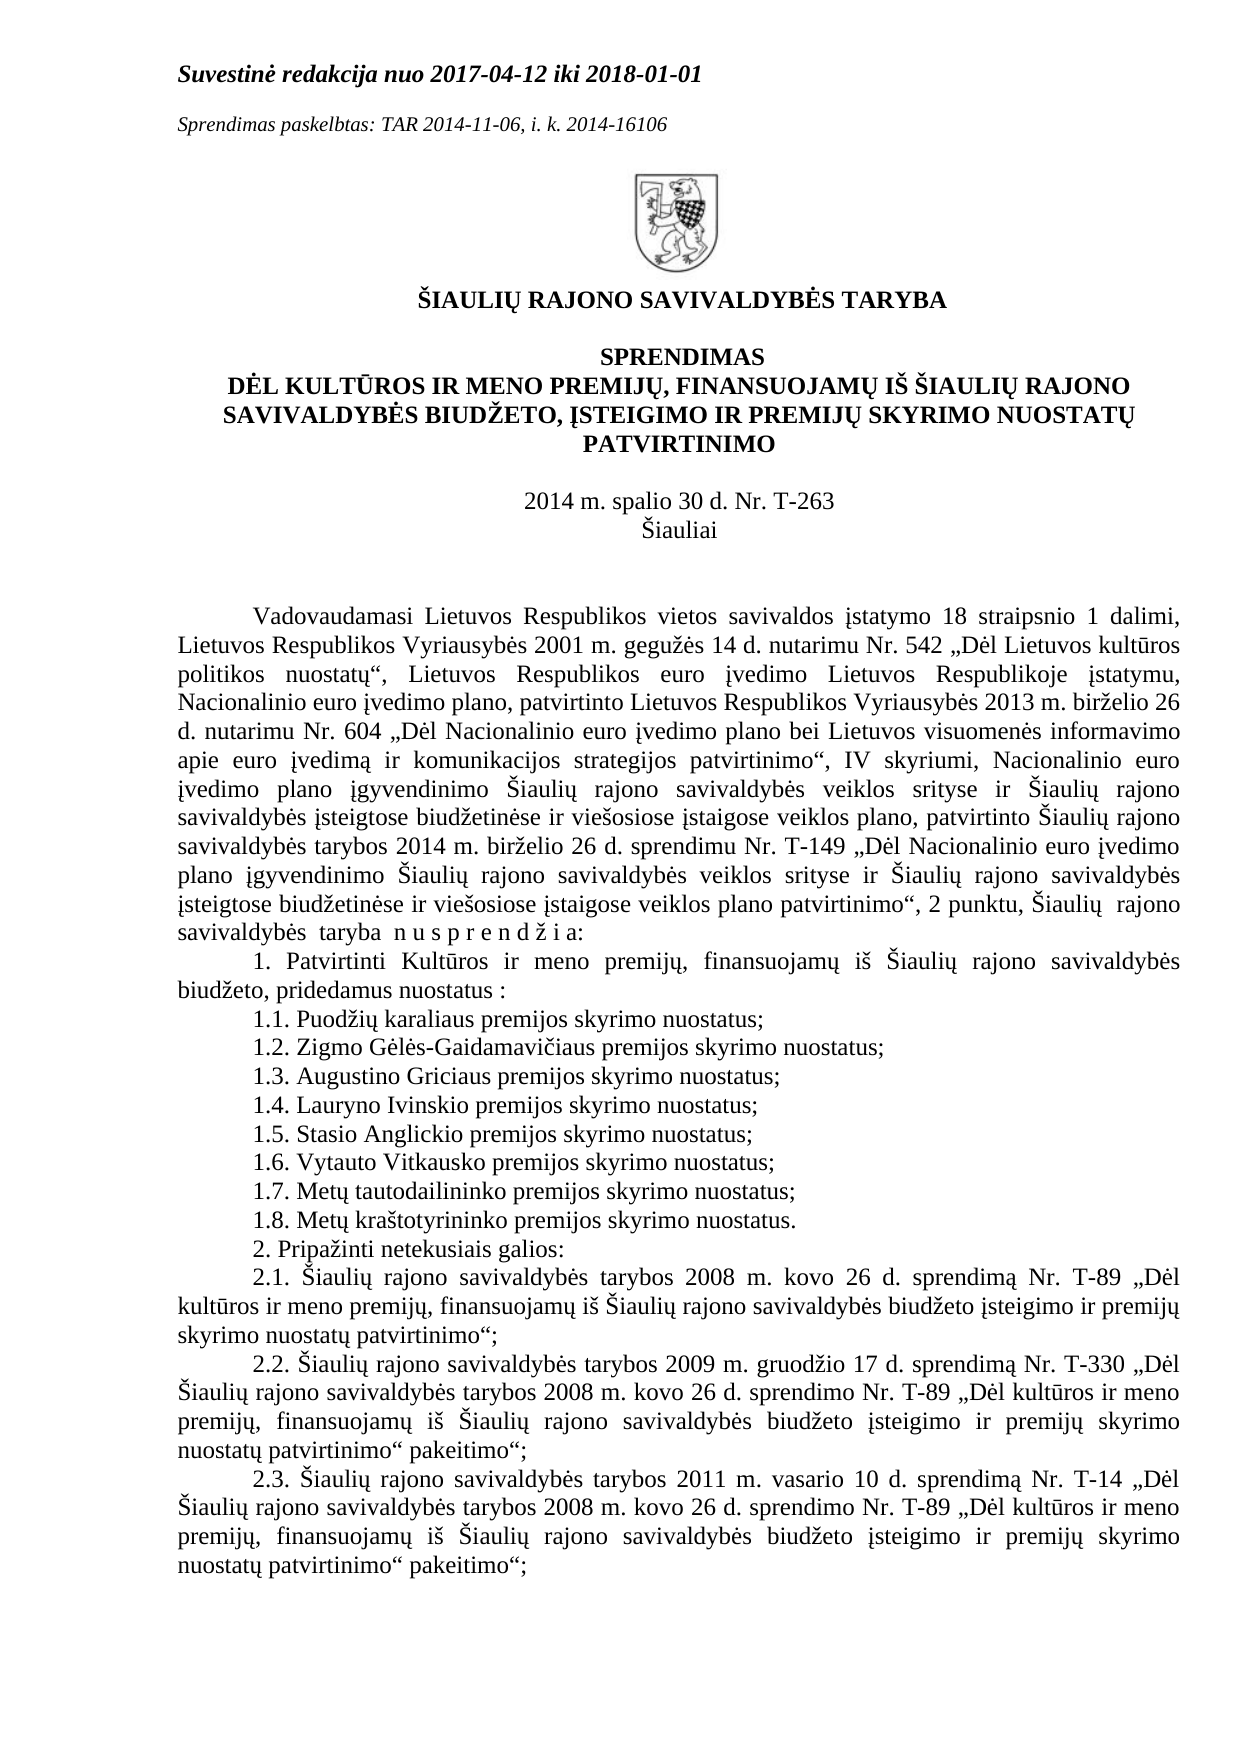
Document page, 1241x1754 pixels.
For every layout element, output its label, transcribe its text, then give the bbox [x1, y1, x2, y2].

text 1.6. Vytauto Vitkausko premijos skyrimo nuostatus; [177, 1147, 1181, 1176]
text 2014 m. spalio 30 d. Nr. T-263 [177, 486, 1181, 515]
text ŠIAULIŲ RAJONO SAVIVALDYBĖS TARYBA [183, 285, 1181, 314]
text 1.7. Metų tautodailininko premijos skyrimo nuostatus; [177, 1176, 1181, 1205]
text 2.1. Šiaulių rajono savivaldybės tarybos 2008 m. kovo 26 d. sprendimą Nr. T-89 „Dėl kultūros ir meno premijų, finansuojamų iš Šiaulių rajono savivaldybės biudžeto įsteigimo ir premijų skyrimo nuostatų patvirtinimo“; [177, 1262, 1181, 1349]
text 1.4. Lauryno Ivinskio premijos skyrimo nuostatus; [177, 1090, 1181, 1119]
text 1.1. Puodžių karaliaus premijos skyrimo nuostatus; [177, 1004, 1181, 1032]
text Suvestinė redakcija nuo 2017-04-12 iki 2018-01-01 [177, 59, 1181, 88]
text 1. Patvirtinti Kultūros ir meno premijų, finansuojamų iš Šiaulių rajono savivaldybės biudžeto, pridedamus nuostatus : [177, 946, 1181, 1004]
text 1.8. Metų kraštotyrininko premijos skyrimo nuostatus. [177, 1205, 1181, 1234]
text Sprendimas paskelbtas: TAR 2014-11-06, i. k. 2014-16106 [177, 112, 1181, 136]
text 2.2. Šiaulių rajono savivaldybės tarybos 2009 m. gruodžio 17 d. sprendimą Nr. T-330 „Dėl Šiaulių rajono savivaldybės tarybos 2008 m. kovo 26 d. sprendimo Nr. T-89 „Dėl kultūros ir meno premijų, finansuojamų iš Šiaulių rajono savivaldybės biudžeto įsteigimo ir premijų skyrimo nuostatų patvirtinimo“ pakeitimo“; [177, 1349, 1181, 1464]
text 1.3. Augustino Griciaus premijos skyrimo nuostatus; [177, 1061, 1181, 1090]
text 1.2. Zigmo Gėlės-Gaidamavičiaus premijos skyrimo nuostatus; [177, 1032, 1181, 1061]
text 2. Pripažinti netekusiais galios: [177, 1234, 1181, 1262]
text Šiauliai [177, 515, 1181, 544]
text DĖL KULTŪROS IR MENO PREMIJŲ, FINANSUOJAMŲ IŠ ŠIAULIŲ RAJONO SAVIVALDYBĖS BIUDŽETO, ĮSTEIGIMO IR PREMIJŲ SKYRIMO NUOSTATŲ PATVIRTINIMO [177, 371, 1181, 457]
text 2.3. Šiaulių rajono savivaldybės tarybos 2011 m. vasario 10 d. sprendimą Nr. T-14 „Dėl Šiaulių rajono savivaldybės tarybos 2008 m. kovo 26 d. sprendimo Nr. T-89 „Dėl kultūros ir meno premijų, finansuojamų iš Šiaulių rajono savivaldybės biudžeto įsteigimo ir premijų skyrimo nuostatų patvirtinimo“ pakeitimo“; [177, 1464, 1181, 1579]
text SPRENDIMAS [183, 342, 1181, 371]
text Vadovaudamasi Lietuvos Respublikos vietos savivaldos įstatymo 18 straipsnio 1 dalimi, Lietuvos Respublikos Vyriausybės 2001 m. gegužės 14 d. nutarimu Nr. 542 „Dėl Lietuvos kultūros politikos nuostatų“, Lietuvos Respublikos euro įvedimo Lietuvos Respublikoje įstatymu, Nacionalinio euro įvedimo plano, patvirtinto Lietuvos Respublikos Vyriausybės 2013 m. birželio 26 d. nutarimu Nr. 604 „Dėl Nacionalinio euro įvedimo plano bei Lietuvos visuomenės informavimo apie euro įvedimą ir komunikacijos strategijos patvirtinimo“, IV skyriumi, Nacionalinio euro įvedimo plano įgyvendinimo Šiaulių rajono savivaldybės veiklos srityse ir Šiaulių rajono savivaldybės įsteigtose biudžetinėse ir viešosiose įstaigose veiklos plano, patvirtinto Šiaulių rajono savivaldybės tarybos 2014 m. birželio 26 d. sprendimu Nr. T-149 „Dėl Nacionalinio euro įvedimo plano įgyvendinimo Šiaulių rajono savivaldybės veiklos srityse ir Šiaulių rajono savivaldybės įsteigtose biudžetinėse ir viešosiose įstaigose veiklos plano patvirtinimo“, 2 punktu, Šiaulių rajono savivaldybės taryba n u s p r e n d ž i a: [177, 601, 1181, 946]
text 1.5. Stasio Anglickio premijos skyrimo nuostatus; [177, 1119, 1181, 1147]
